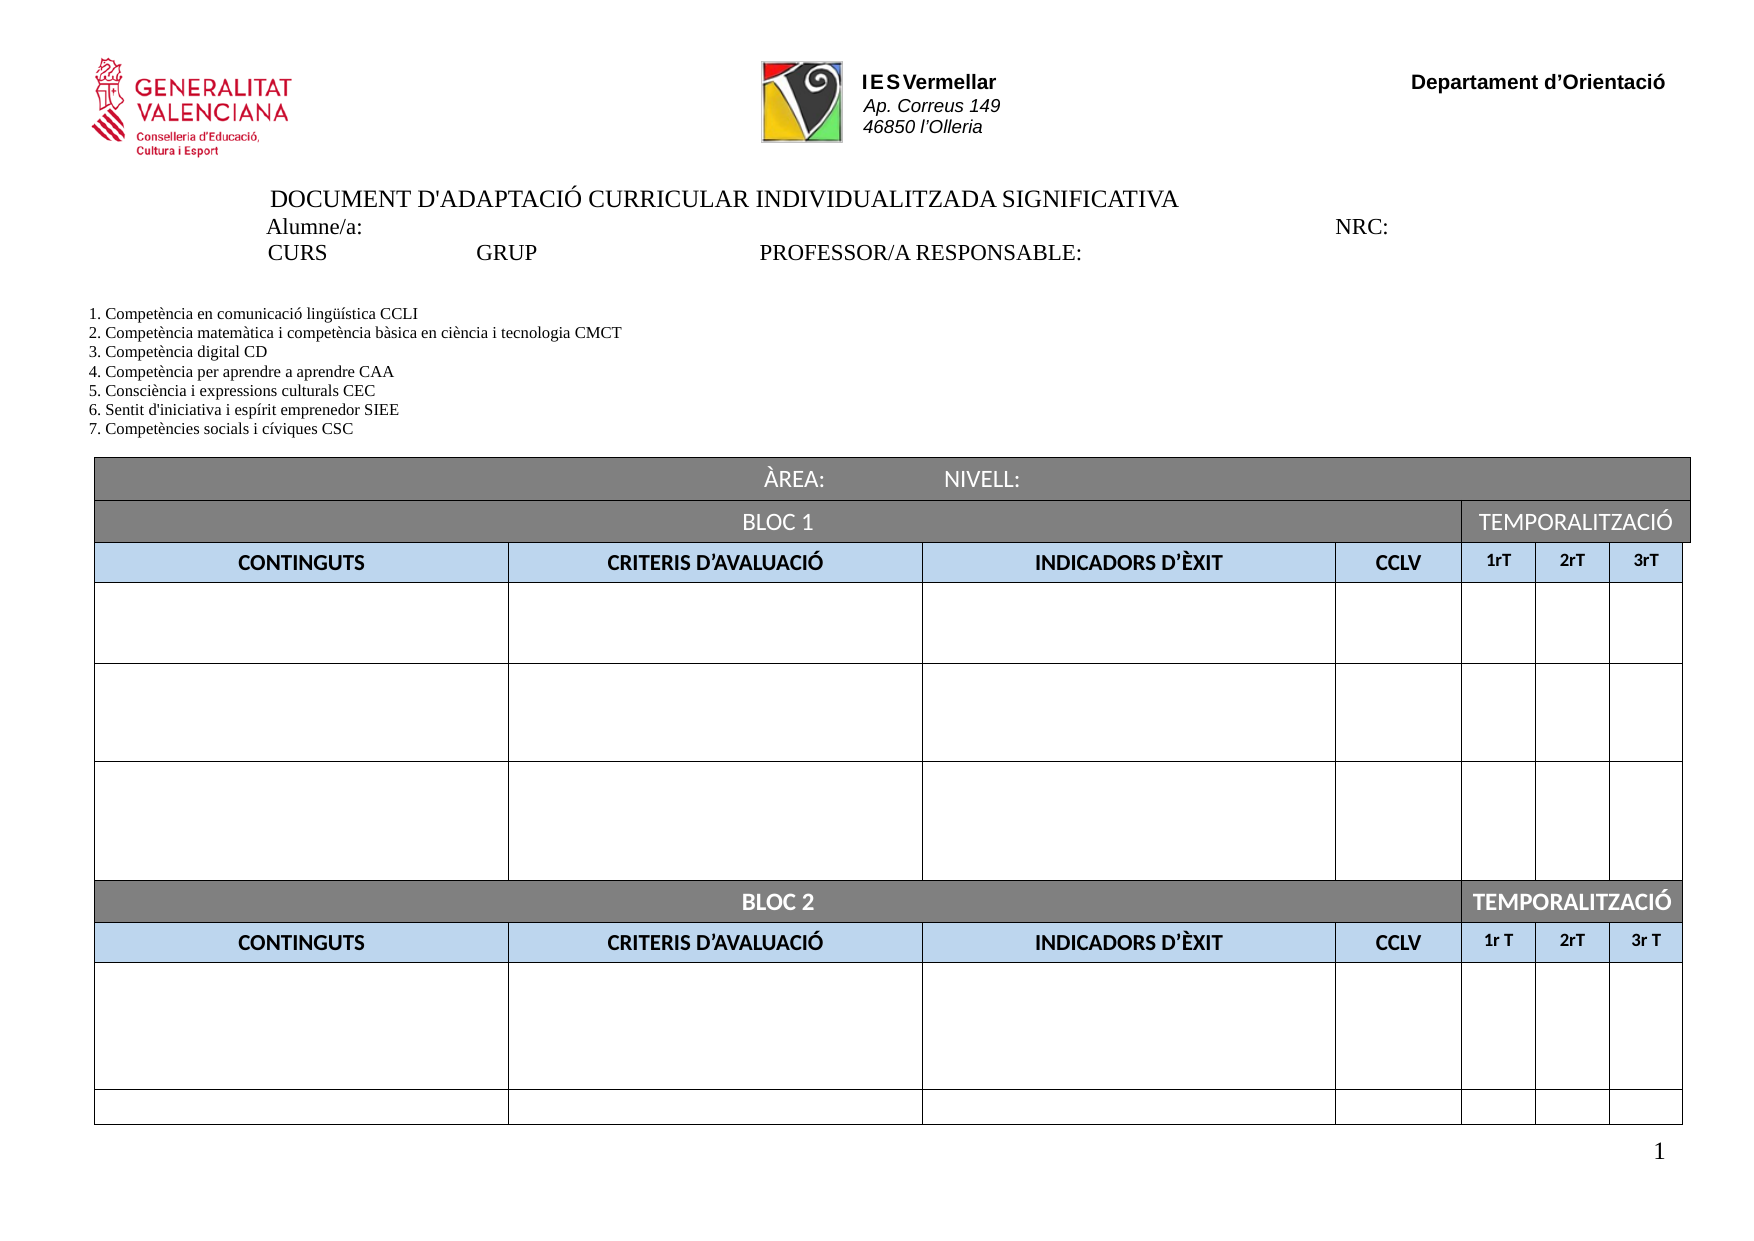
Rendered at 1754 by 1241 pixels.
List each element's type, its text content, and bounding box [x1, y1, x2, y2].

table_cell [1610, 664, 1682, 761]
table_cell [509, 762, 922, 879]
table_cell [1683, 922, 1690, 962]
table_cell [1683, 880, 1690, 922]
table_cell [1683, 761, 1690, 879]
table_cell CCLV [1336, 923, 1461, 962]
table_cell CONTINGUTS [95, 543, 508, 582]
table_cell [509, 1090, 922, 1123]
table_cell [1336, 963, 1461, 1088]
picture [759, 59, 845, 145]
table_cell TEMPORALITZACIÓ [1462, 501, 1690, 542]
text 5. Consciència i expressions culturals CEC [88, 381, 1665, 400]
table_cell [1336, 664, 1461, 761]
table_cell BLOC 1 [95, 501, 1461, 542]
table_cell [509, 583, 922, 663]
table_cell [509, 664, 922, 761]
text 1. Competència en comunicació lingüística CCLI [88, 304, 1665, 323]
table_header ÀREA: NIVELL: [95, 458, 1690, 500]
text 3. Competència digital CD [88, 342, 1665, 361]
table_cell [1536, 1090, 1609, 1123]
table_cell CRITERIS D’AVALUACIÓ [509, 543, 922, 582]
table_cell [1462, 1090, 1535, 1123]
table_cell [1336, 762, 1461, 879]
table_cell [1683, 1089, 1690, 1123]
table_cell 1r T [1462, 923, 1535, 962]
text DOCUMENT D'ADAPTACIÓ CURRICULAR INDIVIDUALITZADA SIGNIFICATIVA [88, 184, 1665, 213]
table_cell INDICADORS D’ÈXIT [923, 543, 1335, 582]
table_cell [923, 762, 1335, 879]
table_cell [923, 664, 1335, 761]
table_cell [1536, 963, 1609, 1088]
text 6. Sentit d'iniciativa i espírit emprenedor SIEE [88, 400, 1665, 419]
table_cell [1610, 762, 1682, 879]
table_cell BLOC 2 [95, 881, 1461, 922]
table_cell [1610, 963, 1682, 1088]
table_cell [1462, 664, 1535, 761]
text 7. Competències socials i cíviques CSC [88, 419, 1665, 438]
text Alumne/a: NRC: [88, 213, 1665, 239]
table_cell [1683, 663, 1690, 761]
table_cell [1536, 664, 1609, 761]
picture [90, 55, 293, 159]
table_cell [1462, 762, 1535, 879]
table_cell [1336, 1090, 1461, 1123]
table_cell [95, 963, 508, 1088]
table_cell [95, 583, 508, 663]
table_cell [1462, 963, 1535, 1088]
table_cell CCLV [1336, 543, 1461, 582]
table_cell 1rT [1462, 543, 1535, 582]
table_cell [95, 762, 508, 879]
table_cell CONTINGUTS [95, 923, 508, 962]
table_cell [1610, 1090, 1682, 1123]
table_cell [95, 664, 508, 761]
table_cell 3r T [1610, 923, 1682, 962]
text 2. Competència matemàtica i competència bàsica en ciència i tecnologia CMCT [88, 323, 1665, 342]
table_cell [1683, 543, 1690, 582]
table_cell [1610, 583, 1682, 663]
table_cell INDICADORS D’ÈXIT [923, 923, 1335, 962]
table_cell 2rT [1536, 923, 1609, 962]
table_cell [509, 963, 922, 1088]
table_cell 3rT [1610, 543, 1682, 582]
table_cell [1683, 962, 1690, 1088]
text CURS GRUP PROFESSOR/A RESPONSABLE: [88, 239, 1665, 266]
table_cell CRITERIS D’AVALUACIÓ [509, 923, 922, 962]
table_cell TEMPORALITZACIÓ [1462, 881, 1682, 922]
table_cell 2rT [1536, 543, 1609, 582]
table_cell [1683, 582, 1690, 663]
table_cell [923, 1090, 1335, 1123]
text 4. Competència per aprendre a aprendre CAA [88, 361, 1665, 381]
table_cell [923, 963, 1335, 1088]
table_cell [1462, 583, 1535, 663]
table_cell [1336, 583, 1461, 663]
table_cell [923, 583, 1335, 663]
table_cell [95, 1090, 508, 1123]
table_cell [1536, 762, 1609, 879]
table_cell [1536, 583, 1609, 663]
